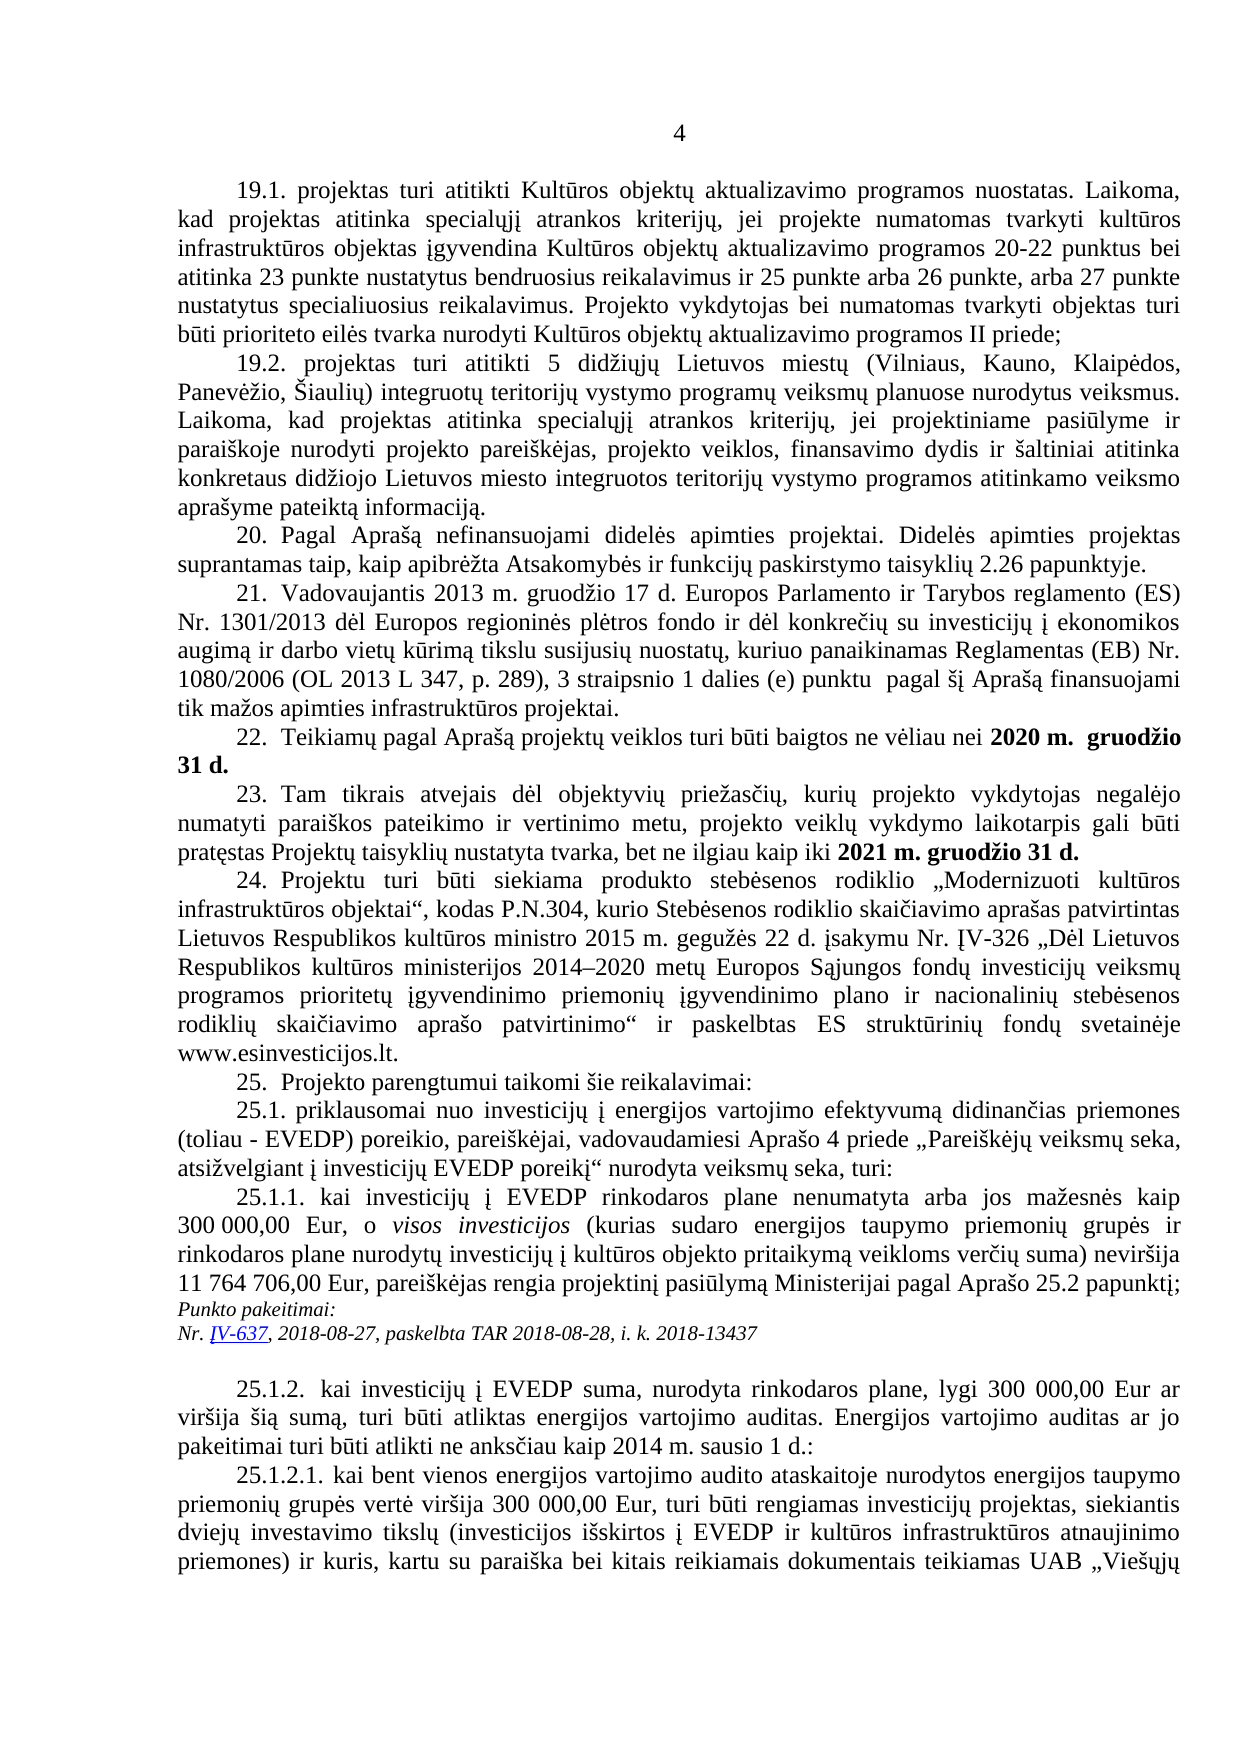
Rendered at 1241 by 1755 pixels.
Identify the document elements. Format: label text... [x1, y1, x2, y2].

text Punkto pakeitimai: [177, 1297, 1181, 1321]
text 25.1.2. kai investicijų į EVEDP suma, nurodyta rinkodaros plane, lygi 300 000,00 Eur ar viršija šią sumą, turi būti atliktas energijos vartojimo auditas. Energijos vartojimo auditas ar jo pakeitimai turi būti atlikti ne anksčiau kaip 2014 m. sausio 1 d.: [177, 1374, 1181, 1460]
text 21. Vadovaujantis 2013 m. gruodžio 17 d. Europos Parlamento ir Tarybos reglamento (ES) Nr. 1301/2013 dėl Europos regioninės plėtros fondo ir dėl konkrečių su investicijų į ekonomikos augimą ir darbo vietų kūrimą tikslu susijusių nuostatų, kuriuo panaikinamas Reglamentas (EB) Nr. 1080/2006 (OL 2013 L 347, p. 289), 3 straipsnio 1 dalies (e) punktu pagal šį Aprašą finansuojami tik mažos apimties infrastruktūros projektai. [177, 578, 1181, 722]
text 24. Projektu turi būti siekiama produkto stebėsenos rodiklio „Modernizuoti kultūros infrastruktūros objektai“, kodas P.N.304, kurio Stebėsenos rodiklio skaičiavimo aprašas patvirtintas Lietuvos Respublikos kultūros ministro 2015 m. gegužės 22 d. įsakymu Nr. ĮV-326 „Dėl Lietuvos Respublikos kultūros ministerijos 2014–2020 metų Europos Sąjungos fondų investicijų veiksmų programos prioritetų įgyvendinimo priemonių įgyvendinimo plano ir nacionalinių stebėsenos rodiklių skaičiavimo aprašo patvirtinimo“ ir paskelbtas ES struktūrinių fondų svetainėje www.esinvesticijos.lt. [177, 866, 1181, 1067]
text 25. Projekto parengtumui taikomi šie reikalavimai: [177, 1067, 1181, 1096]
text 22. Teikiamų pagal Aprašą projektų veiklos turi būti baigtos ne vėliau nei 2020 m. gruodžio 31 d. [177, 722, 1181, 779]
text 25.1.1. kai investicijų į EVEDP rinkodaros plane nenumatyta arba jos mažesnės kaip 300 000,00 Eur, o visos investicijos (kurias sudaro energijos taupymo priemonių grupės ir rinkodaros plane nurodytų investicijų į kultūros objekto pritaikymą veikloms verčių suma) neviršija 11 764 706,00 Eur, pareiškėjas rengia projektinį pasiūlymą Ministerijai pagal Aprašo 25.2 papunktį; [177, 1182, 1181, 1297]
text 25.1.2.1. kai bent vienos energijos vartojimo audito ataskaitoje nurodytos energijos taupymo priemonių grupės vertė viršija 300 000,00 Eur, turi būti rengiamas investicijų projektas, siekiantis dviejų investavimo tikslų (investicijos išskirtos į EVEDP ir kultūros infrastruktūros atnaujinimo priemones) ir kuris, kartu su paraiška bei kitais reikiamais dokumentais teikiamas UAB „Viešųjų [177, 1460, 1181, 1575]
text 20. Pagal Aprašą nefinansuojami didelės apimties projektai. Didelės apimties projektas suprantamas taip, kaip apibrėžta Atsakomybės ir funkcijų paskirstymo taisyklių 2.26 papunktyje. [177, 521, 1181, 578]
text 23. Tam tikrais atvejais dėl objektyvių priežasčių, kurių projekto vykdytojas negalėjo numatyti paraiškos pateikimo ir vertinimo metu, projekto veiklų vykdymo laikotarpis gali būti pratęstas Projektų taisyklių nustatyta tvarka, bet ne ilgiau kaip iki 2021 m. gruodžio 31 d. [177, 779, 1181, 866]
text 19.1. projektas turi atitikti Kultūros objektų aktualizavimo programos nuostatas. Laikoma, kad projektas atitinka specialųjį atrankos kriterijų, jei projekte numatomas tvarkyti kultūros infrastruktūros objektas įgyvendina Kultūros objektų aktualizavimo programos 20-22 punktus bei atitinka 23 punkte nustatytus bendruosius reikalavimus ir 25 punkte arba 26 punkte, arba 27 punkte nustatytus specialiuosius reikalavimus. Projekto vykdytojas bei numatomas tvarkyti objektas turi būti prioriteto eilės tvarka nurodyti Kultūros objektų aktualizavimo programos II priede; [177, 176, 1181, 348]
text Nr. ĮV-637, 2018-08-27, paskelbta TAR 2018-08-28, i. k. 2018-13437 [177, 1321, 1181, 1345]
text 19.2. projektas turi atitikti 5 didžiųjų Lietuvos miestų (Vilniaus, Kauno, Klaipėdos, Panevėžio, Šiaulių) integruotų teritorijų vystymo programų veiksmų planuose nurodytus veiksmus. Laikoma, kad projektas atitinka specialųjį atrankos kriterijų, jei projektiniame pasiūlyme ir paraiškoje nurodyti projekto pareiškėjas, projekto veiklos, finansavimo dydis ir šaltiniai atitinka konkretaus didžiojo Lietuvos miesto integruotos teritorijų vystymo programos atitinkamo veiksmo aprašyme pateiktą informaciją. [177, 348, 1181, 521]
text 25.1. priklausomai nuo investicijų į energijos vartojimo efektyvumą didinančias priemones (toliau - EVEDP) poreikio, pareiškėjai, vadovaudamiesi Aprašo 4 priede „Pareiškėjų veiksmų seka, atsižvelgiant į investicijų EVEDP poreikį“ nurodyta veiksmų seka, turi: [177, 1096, 1181, 1182]
